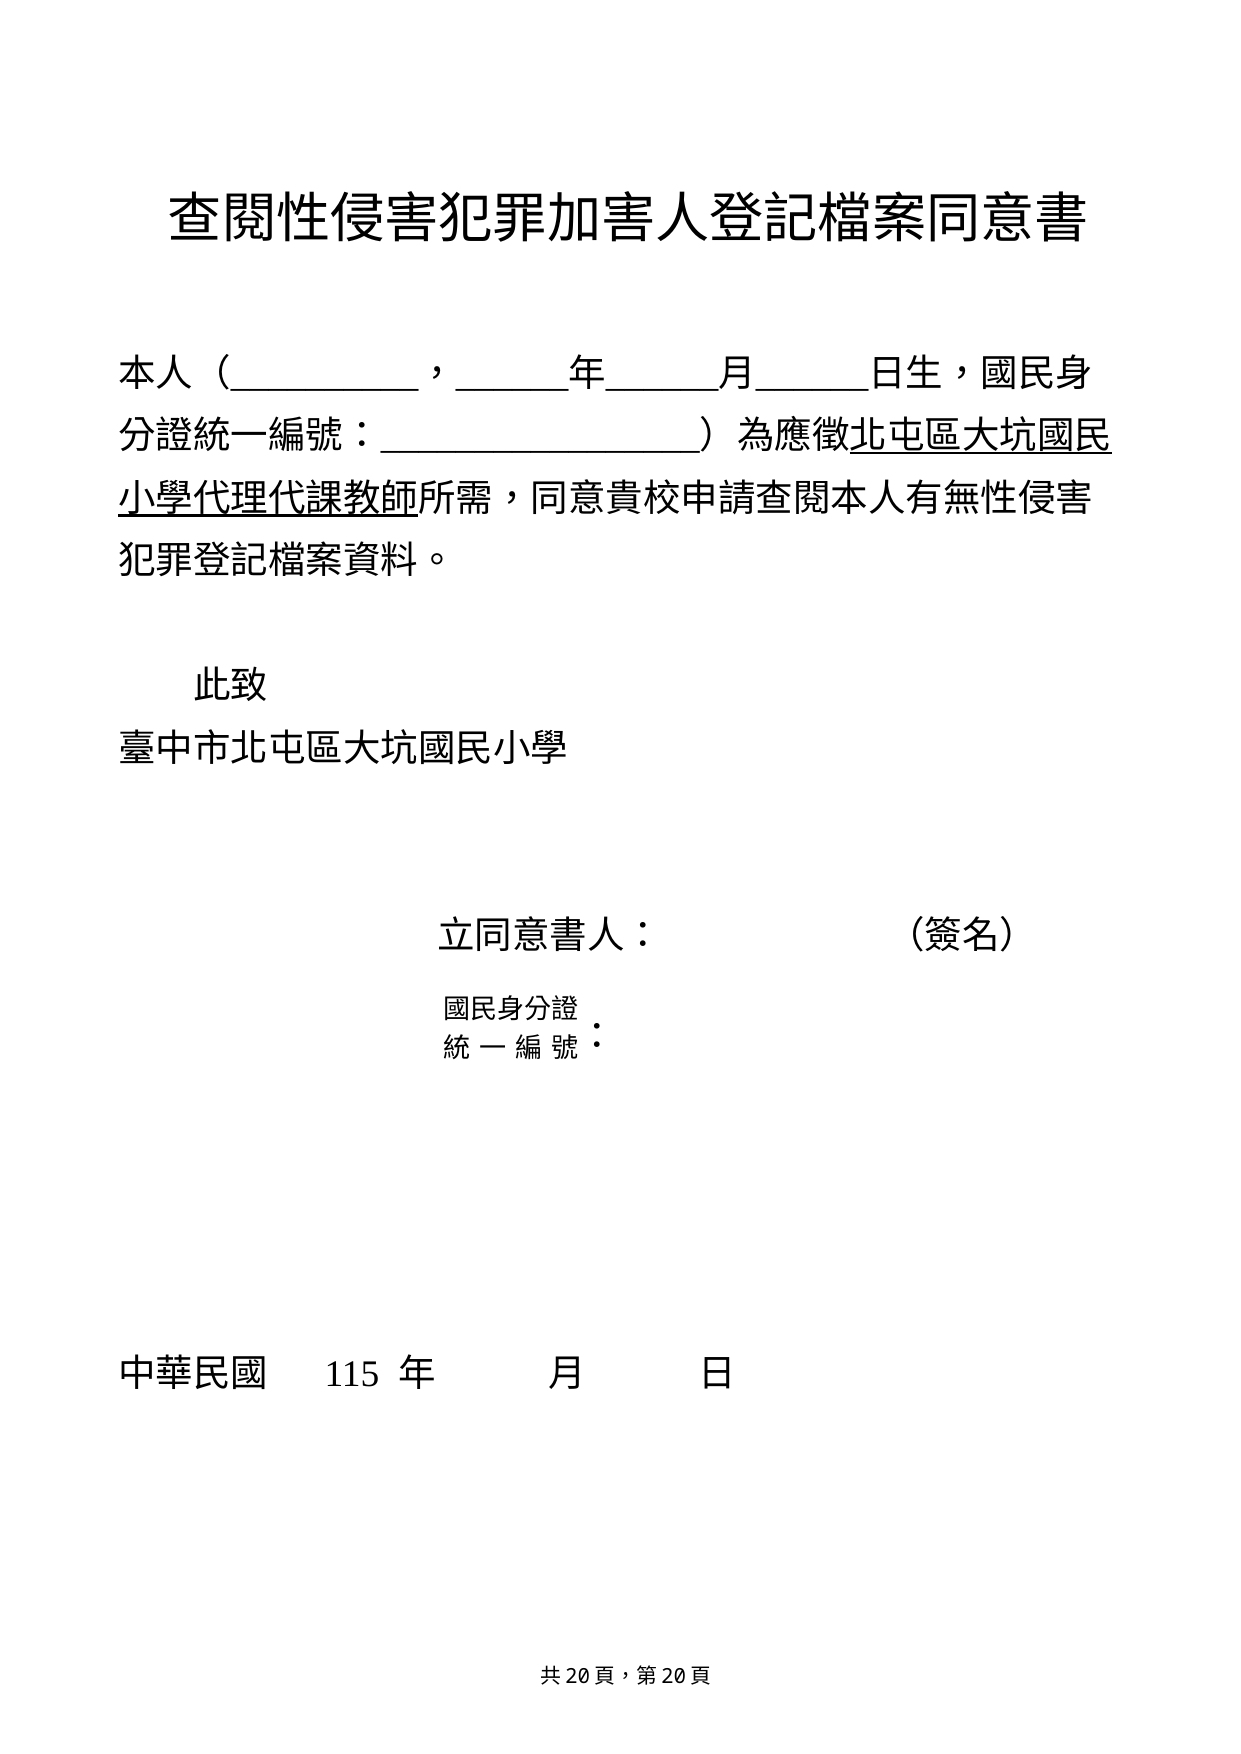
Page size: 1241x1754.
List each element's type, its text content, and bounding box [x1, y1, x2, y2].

text 國民身分證統一編號： [118, 953, 1122, 1078]
text 立同意書人： （簽名） [118, 891, 1122, 953]
text 中華民國 115 年 月 日 [118, 1328, 1122, 1391]
text 本人（__________，______年______月______日生，國民身分證統一編號：_________________）為應徵北屯區大坑國民小學代理代課教師所需，同意貴校申請查閱本人有無性侵害犯罪登記檔案資料。 [118, 328, 1122, 578]
text 查閱性侵害犯罪加害人登記檔案同意書 [118, 141, 1138, 266]
text 此致 [118, 641, 1122, 703]
text 臺中市北屯區大坑國民小學 [118, 703, 1122, 766]
